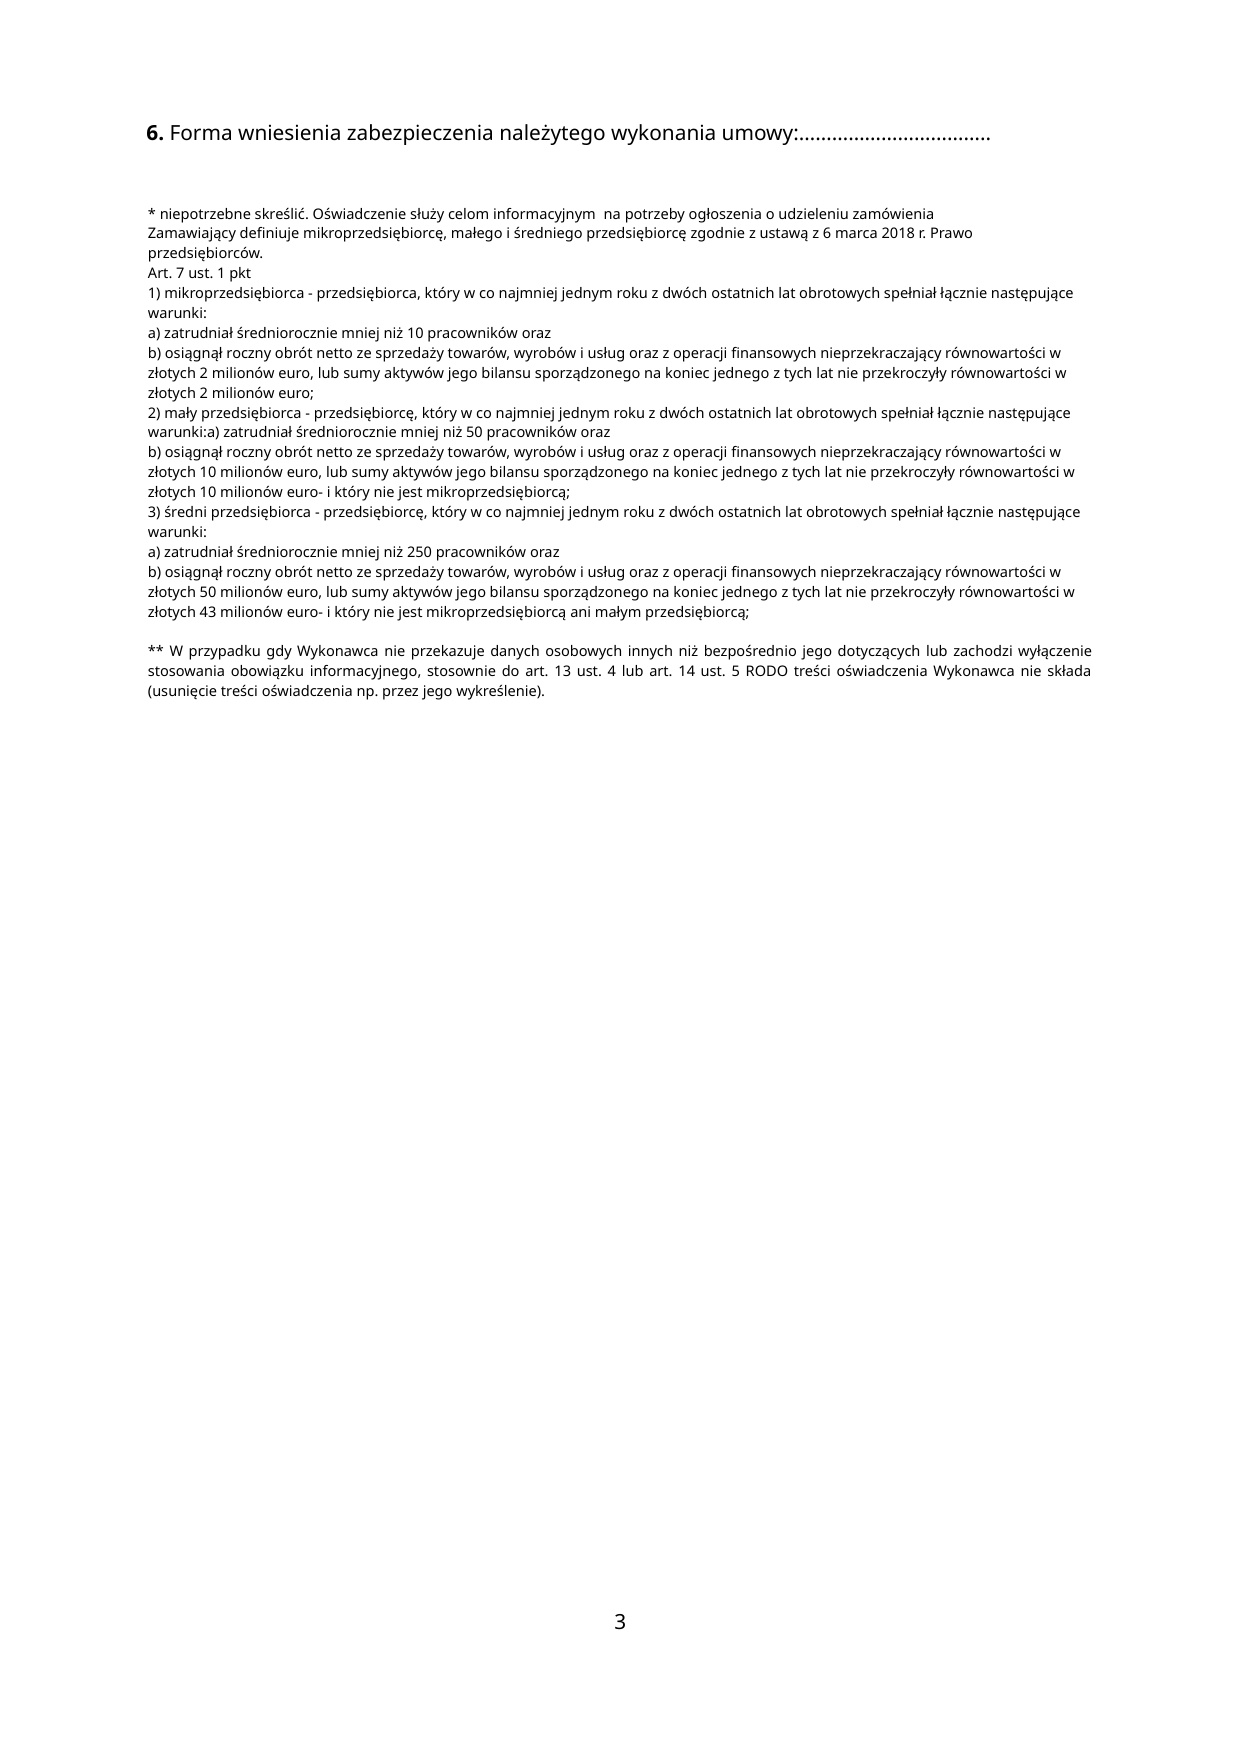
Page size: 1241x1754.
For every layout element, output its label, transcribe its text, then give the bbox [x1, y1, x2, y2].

text Zamawiający definiuje mikroprzedsiębiorcę, małego i średniego przedsiębiorcę zgodnie z ustawą z 6 marca 2018 r. Prawo przedsiębiorców. Art. 7 ust. 1 pkt 1) mikroprzedsiębiorca - przedsiębiorca, który w co najmniej jednym roku z dwóch ostatnich lat obrotowych spełniał łącznie następujące warunki: a) zatrudniał średniorocznie mniej niż 10 pracowników oraz b) osiągnął roczny obrót netto ze sprzedaży towarów, wyrobów i usług oraz z operacji finansowych nieprzekraczający równowartości w złotych 2 milionów euro, lub sumy aktywów jego bilansu sporządzonego na koniec jednego z tych lat nie przekroczyły równowartości w złotych 2 milionów euro; 2) mały przedsiębiorca - przedsiębiorcę, który w co najmniej jednym roku z dwóch ostatnich lat obrotowych spełniał łącznie następujące warunki:a) zatrudniał średniorocznie mniej niż 50 pracowników oraz [148, 223, 1093, 442]
text b) osiągnął roczny obrót netto ze sprzedaży towarów, wyrobów i usług oraz z operacji finansowych nieprzekraczający równowartości w złotych 10 milionów euro, lub sumy aktywów jego bilansu sporządzonego na koniec jednego z tych lat nie przekroczyły równowartości w złotych 10 milionów euro- i który nie jest mikroprzedsiębiorcą; 3) średni przedsiębiorca - przedsiębiorcę, który w co najmniej jednym roku z dwóch ostatnich lat obrotowych spełniał łącznie następujące warunki: [148, 442, 1093, 542]
text * niepotrzebne skreślić. Oświadczenie służy celom informacyjnym na potrzeby ogłoszenia o udzieleniu zamówienia [148, 203, 1093, 223]
text 6. Forma wniesienia zabezpieczenia należytego wykonania umowy:…………………………….. [146, 118, 1093, 147]
text b) osiągnął roczny obrót netto ze sprzedaży towarów, wyrobów i usług oraz z operacji finansowych nieprzekraczający równowartości w złotych 50 milionów euro, lub sumy aktywów jego bilansu sporządzonego na koniec jednego z tych lat nie przekroczyły równowartości w złotych 43 milionów euro- i który nie jest mikroprzedsiębiorcą ani małym przedsiębiorcą; [148, 562, 1093, 621]
text ** W przypadku gdy Wykonawca nie przekazuje danych osobowych innych niż bezpośrednio jego dotyczących lub zachodzi wyłączenie stosowania obowiązku informacyjnego, stosownie do art. 13 ust. 4 lub art. 14 ust. 5 RODO treści oświadczenia Wykonawca nie składa (usunięcie treści oświadczenia np. przez jego wykreślenie). [148, 641, 1093, 701]
text a) zatrudniał średniorocznie mniej niż 250 pracowników oraz [148, 542, 1093, 562]
